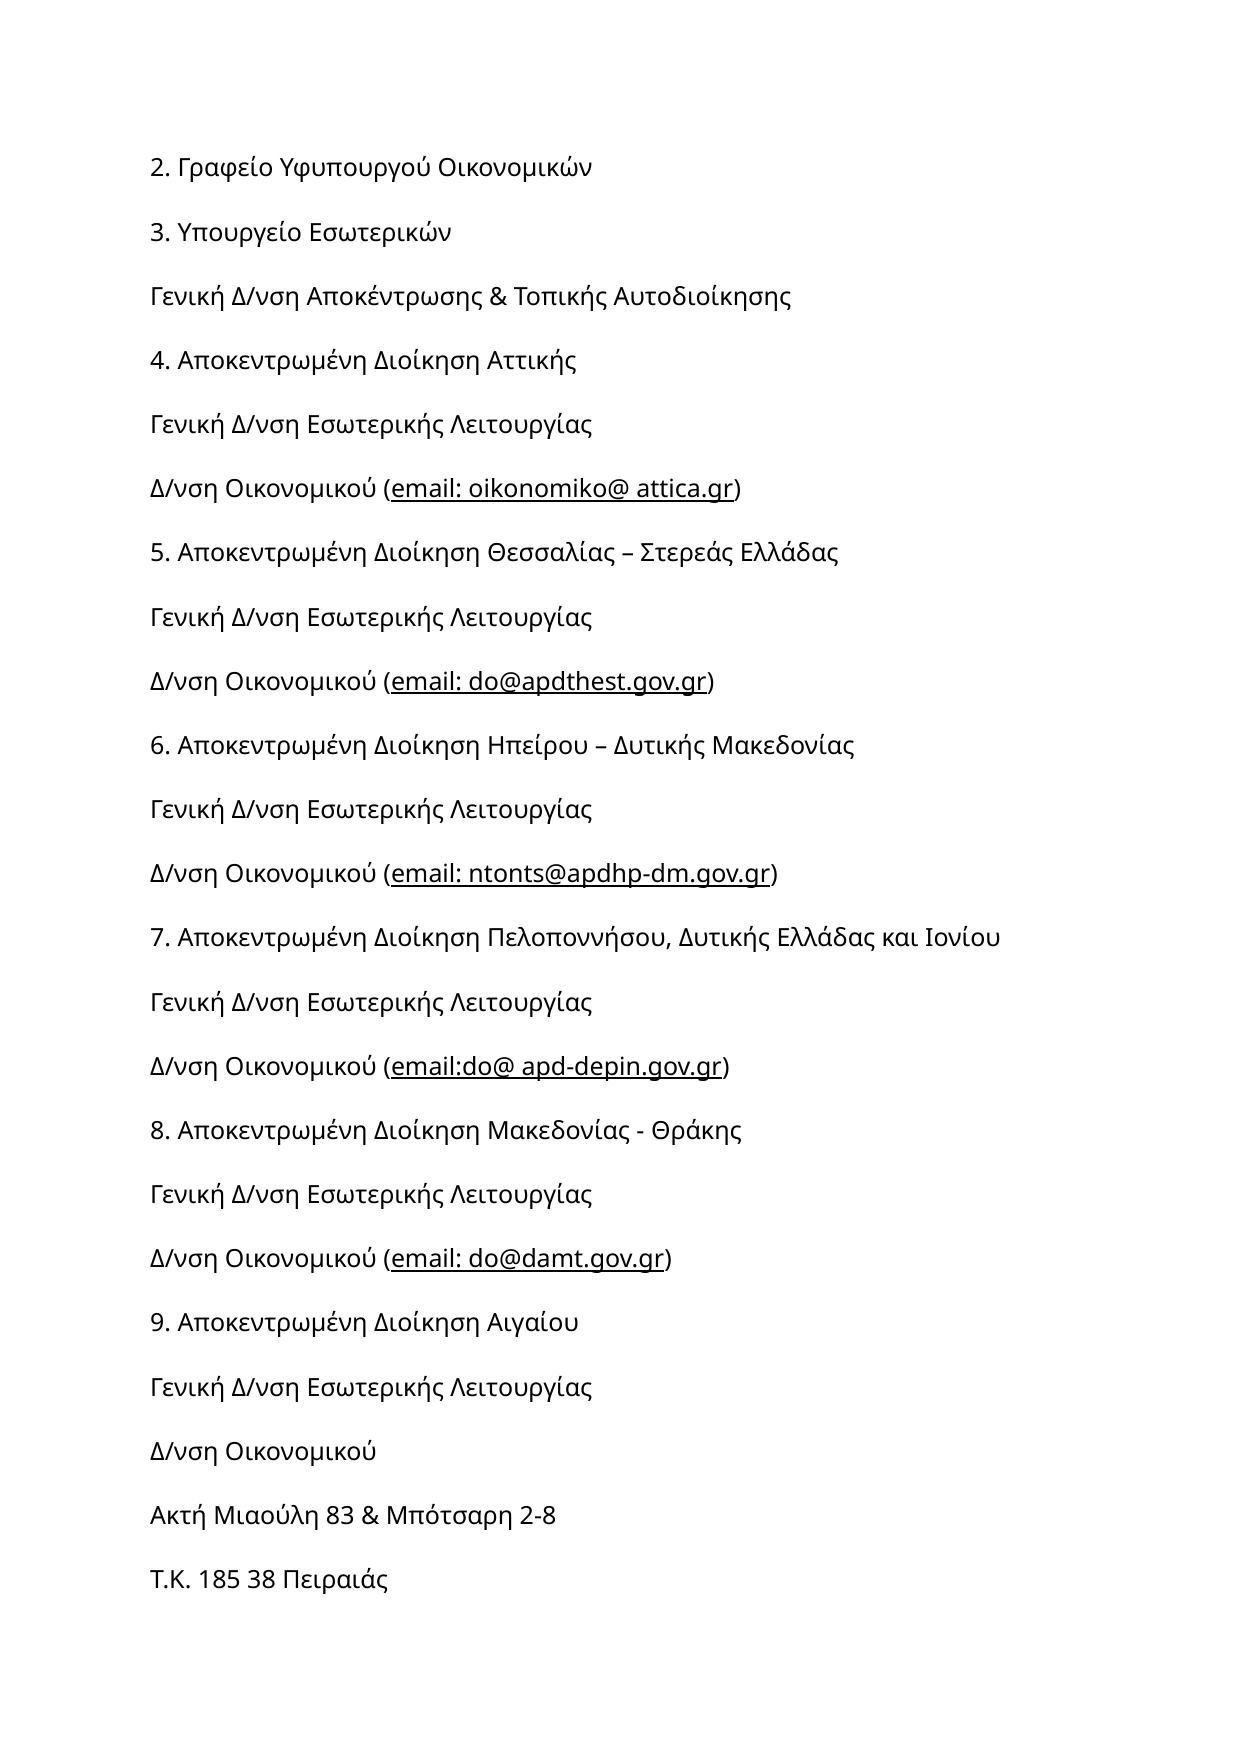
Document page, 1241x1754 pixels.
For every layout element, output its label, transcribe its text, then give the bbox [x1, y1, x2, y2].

text Γενική Δ/νση Εσωτερικής Λειτουργίας [150, 407, 1090, 441]
text Δ/νση Οικονομικού (email: ntonts@apdhp-dm.gov.gr) [150, 856, 1090, 890]
text Γενική Δ/νση Εσωτερικής Λειτουργίας [150, 1177, 1090, 1211]
text 4. Αποκεντρωμένη Διοίκηση Αττικής [150, 342, 1090, 377]
text Τ.Κ. 185 38 Πειραιάς [150, 1562, 1090, 1596]
text 6. Αποκεντρωμένη Διοίκηση Ηπείρου – Δυτικής Μακεδονίας [150, 727, 1090, 762]
text 5. Αποκεντρωμένη Διοίκηση Θεσσαλίας – Στερεάς Ελλάδας [150, 535, 1090, 569]
text 7. Αποκεντρωμένη Διοίκηση Πελοποννήσου, Δυτικής Ελλάδας και Ιονίου [150, 920, 1090, 954]
text Δ/νση Οικονομικού (email: do@apdthest.gov.gr) [150, 663, 1090, 697]
text Ακτή Μιαούλη 83 & Μπότσαρη 2-8 [150, 1497, 1090, 1532]
text Γενική Δ/νση Εσωτερικής Λειτουργίας [150, 599, 1090, 633]
text 2. Γραφείο Υφυπουργού Οικονομικών [150, 150, 1090, 184]
text 9. Αποκεντρωμένη Διοίκηση Αιγαίου [150, 1305, 1090, 1339]
text 8. Αποκεντρωμένη Διοίκηση Μακεδονίας - Θράκης [150, 1112, 1090, 1147]
text Δ/νση Οικονομικού (email: oikonomiko@ attica.gr) [150, 471, 1090, 505]
text 3. Υπουργείο Εσωτερικών [150, 214, 1090, 248]
text Γενική Δ/νση Αποκέντρωσης & Τοπικής Αυτοδιοίκησης [150, 278, 1090, 312]
text Δ/νση Οικονομικού (email: do@damt.gov.gr) [150, 1241, 1090, 1275]
text Γενική Δ/νση Εσωτερικής Λειτουργίας [150, 792, 1090, 826]
text Γενική Δ/νση Εσωτερικής Λειτουργίας [150, 984, 1090, 1018]
text Δ/νση Οικονομικού (email:do@ apd-depin.gov.gr) [150, 1048, 1090, 1082]
text Δ/νση Οικονομικού [150, 1433, 1090, 1467]
text Γενική Δ/νση Εσωτερικής Λειτουργίας [150, 1369, 1090, 1403]
